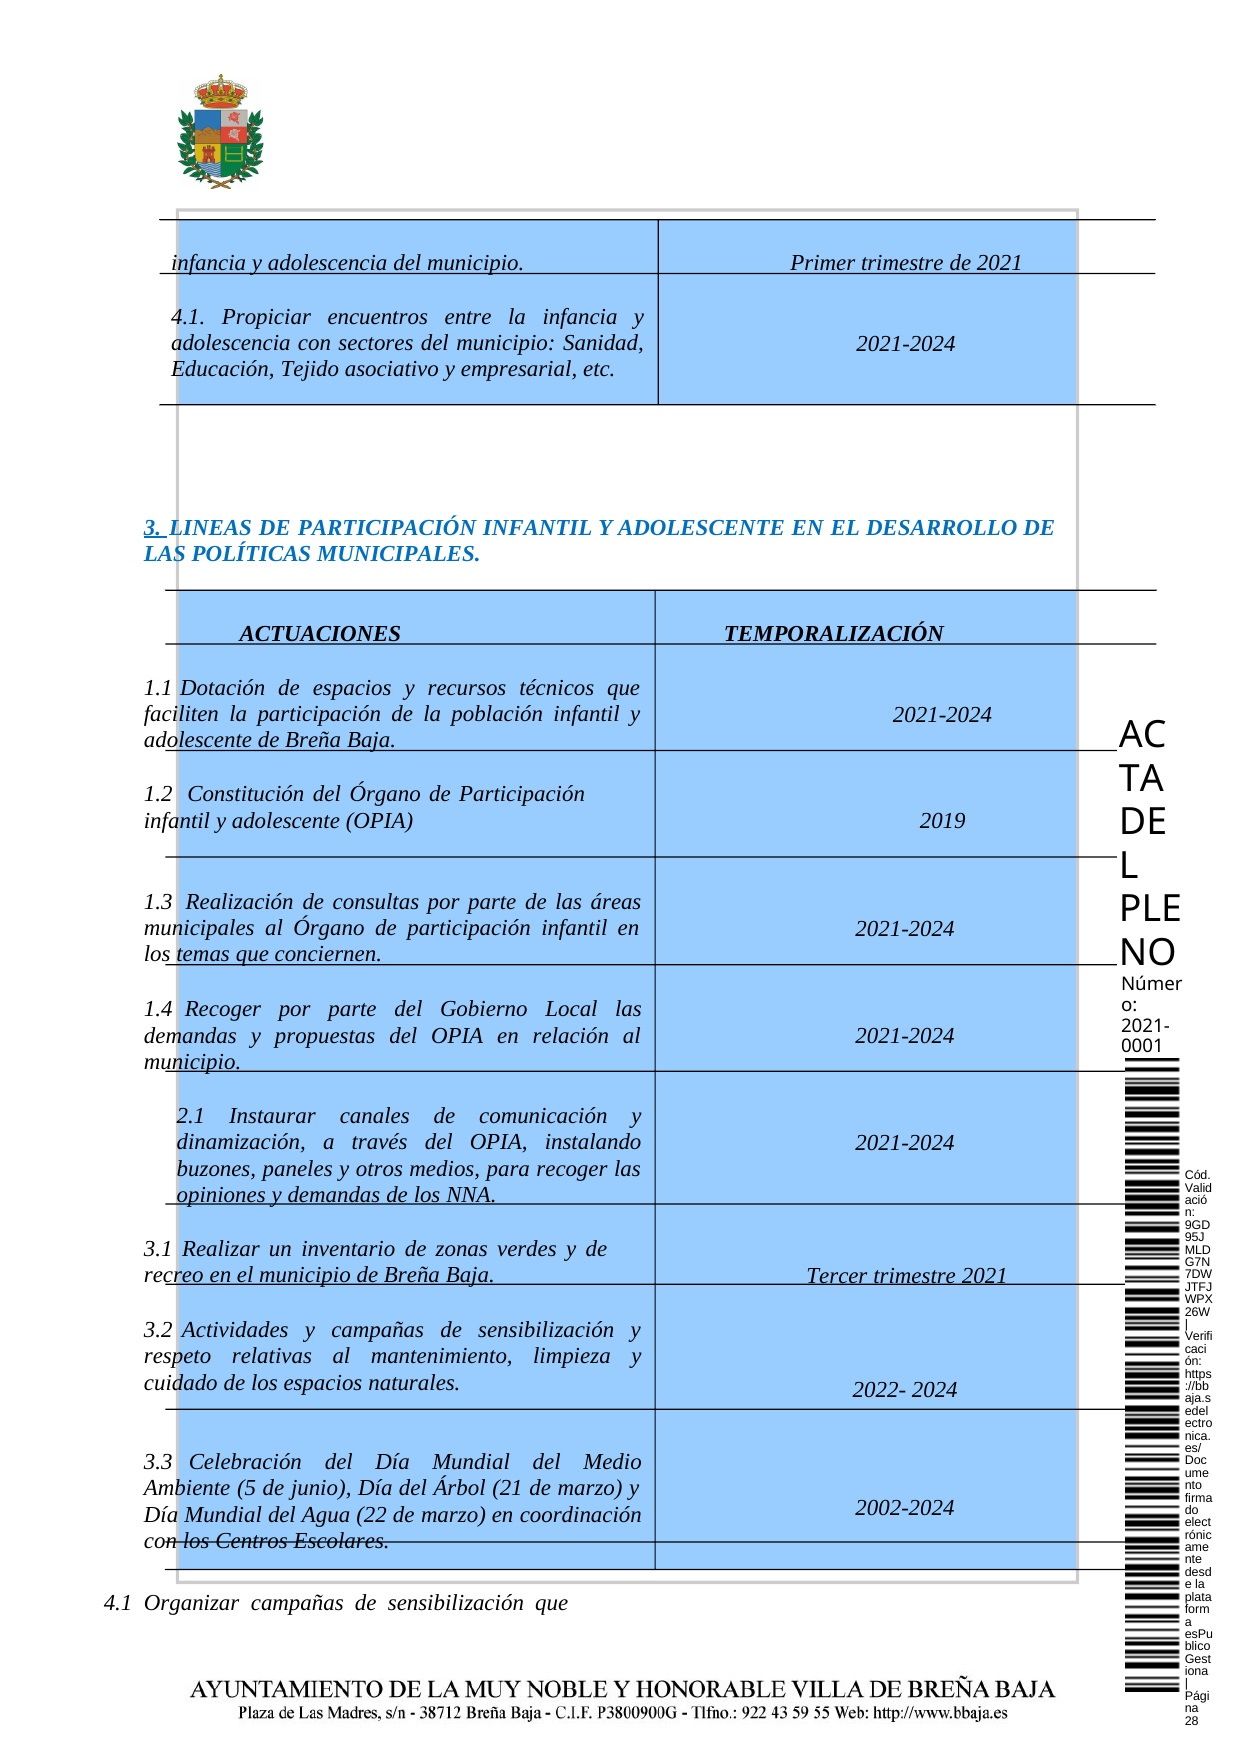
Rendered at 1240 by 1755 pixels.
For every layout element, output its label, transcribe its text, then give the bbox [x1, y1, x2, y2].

text 2021-2024 [1185, 1022, 1194, 1048]
text 2021-2024 [1080, 701, 1194, 1058]
text 2021-2024 [1080, 330, 1194, 356]
text 2021-2024 [1080, 915, 1117, 941]
text Número: 2021-0001 Fecha: 25/01/2021 [1121, 974, 1185, 1058]
text 2019 [1080, 808, 1117, 834]
list Recoger por parte del Gobierno Local las demandas y propuestas del OPIA en relación al municipio. [144, 996, 175, 1074]
text 2002-2024 [1080, 1494, 1125, 1521]
text infancia y adolescencia del municipio. Primer trimestre de 2021 [1080, 249, 1194, 275]
text 2021-2024 [1184, 1129, 1194, 1156]
list LINEAS DE PARTICIPACIÓN INFANTIL Y ADOLESCENTE EN EL DESARROLLO DE LAS POLÍTICAS MUNICIPALES. [179, 513, 1064, 566]
text 2022- 2024 [1080, 1376, 1125, 1402]
text 2021-2024 [1185, 915, 1194, 941]
text 2021-2024 [1080, 1129, 1125, 1156]
text 2019 [1185, 808, 1194, 834]
list Organizar campañas de sensibilización que [103, 1589, 1125, 1616]
text ACTA DEL PLENO [1119, 713, 1185, 974]
text Cód. Validación: 9GD95JMLDG7N7DWJTFJWPX26W | Verificación: https://bbaja.sedelectronica.es/ Documento firmado electrónicamente desde la plataforma esPublico Gestiona | Página 28 de 38 [1184, 1170, 1213, 1725]
text 2021-2024 [1080, 1022, 1117, 1048]
text Tercer trimestre 2021 [1080, 1262, 1125, 1283]
list Constitución del Órgano de Participación infantil y adolescente (OPIA) [144, 780, 175, 833]
text Tercer trimestre 2021 [1182, 1167, 1213, 1725]
text ACTUACIONES TEMPORALIZACIÓN [1080, 620, 1194, 646]
